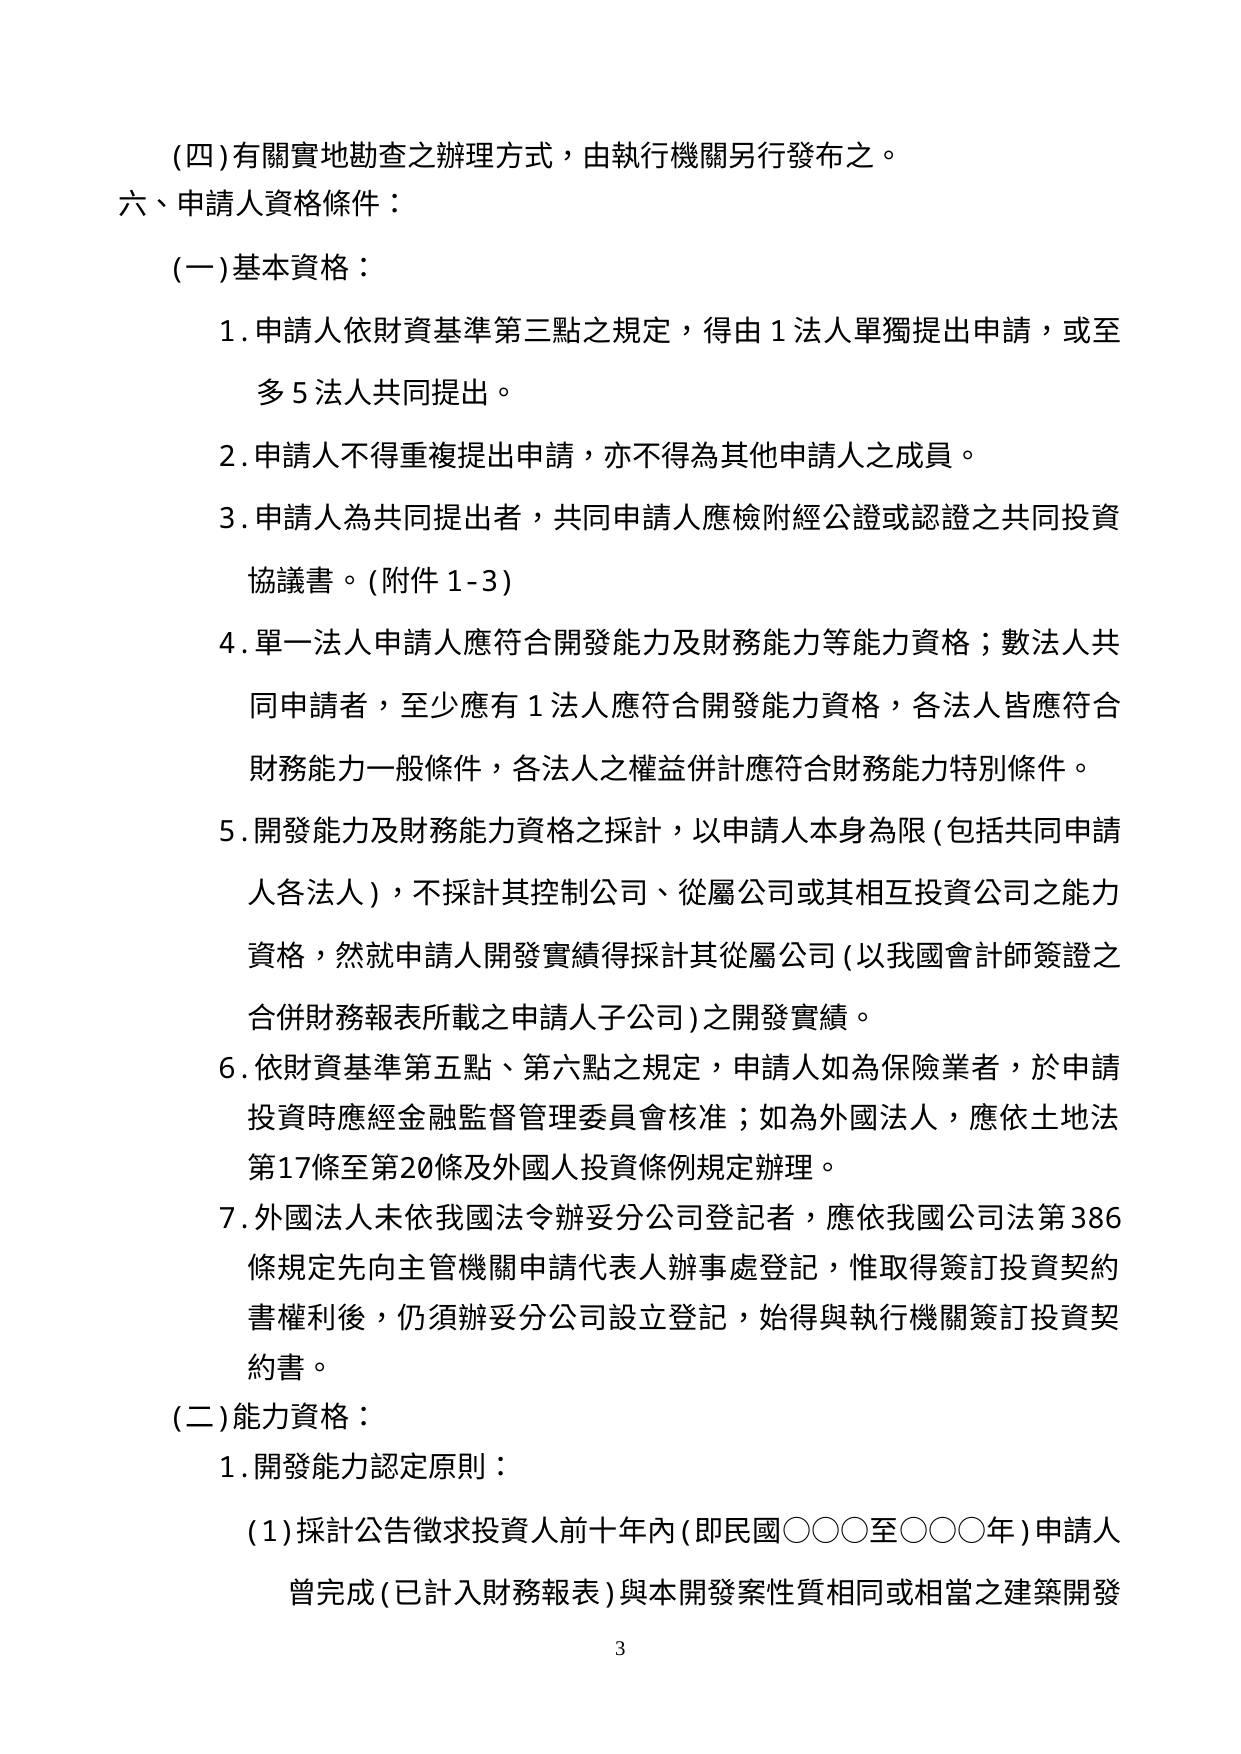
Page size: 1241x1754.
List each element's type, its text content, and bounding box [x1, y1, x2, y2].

text 1.開發能力認定原則： [218, 1437, 1122, 1487]
text 7.外國法人未依我國法令辦妥分公司登記者，應依我國公司法第386條規定先向主管機關申請代表人辦事處登記，惟取得簽訂投資契約書權利後，仍須辦妥分公司設立登記，始得與執行機關簽訂投資契約書。 [218, 1187, 1122, 1387]
text (一)基本資格： [168, 225, 1122, 287]
text 2.申請人不得重複提出申請，亦不得為其他申請人之成員。 [218, 412, 1122, 475]
text 3.申請人為共同提出者，共同申請人應檢附經公證或認證之共同投資協議書。(附件1-3) [218, 475, 1122, 600]
text (四)有關實地勘查之辦理方式，由執行機關另行發布之。 [168, 112, 1122, 175]
text (1)採計公告徵求投資人前十年內(即民國○○○至○○○年)申請人曾完成(已計入財務報表)與本開發案性質相同或相當之建築開發 [243, 1487, 1122, 1612]
text 6.依財資基準第五點、第六點之規定，申請人如為保險業者，於申請投資時應經金融監督管理委員會核准；如為外國法人，應依土地法第17條至第20條及外國人投資條例規定辦理。 [218, 1037, 1122, 1187]
text 5.開發能力及財務能力資格之採計，以申請人本身為限(包括共同申請人各法人)，不採計其控制公司、從屬公司或其相互投資公司之能力資格，然就申請人開發實績得採計其從屬公司(以我國會計師簽證之合併財務報表所載之申請人子公司)之開發實績。 [218, 787, 1122, 1037]
text 4.單一法人申請人應符合開發能力及財務能力等能力資格；數法人共同申請者，至少應有1法人應符合開發能力資格，各法人皆應符合財務能力一般條件，各法人之權益併計應符合財務能力特別條件。 [218, 600, 1122, 787]
text 六、申請人資格條件： [118, 175, 1122, 225]
text (二)能力資格： [168, 1387, 1122, 1437]
text 1.申請人依財資基準第三點之規定，得由1法人單獨提出申請，或至多5法人共同提出。 [218, 287, 1122, 412]
